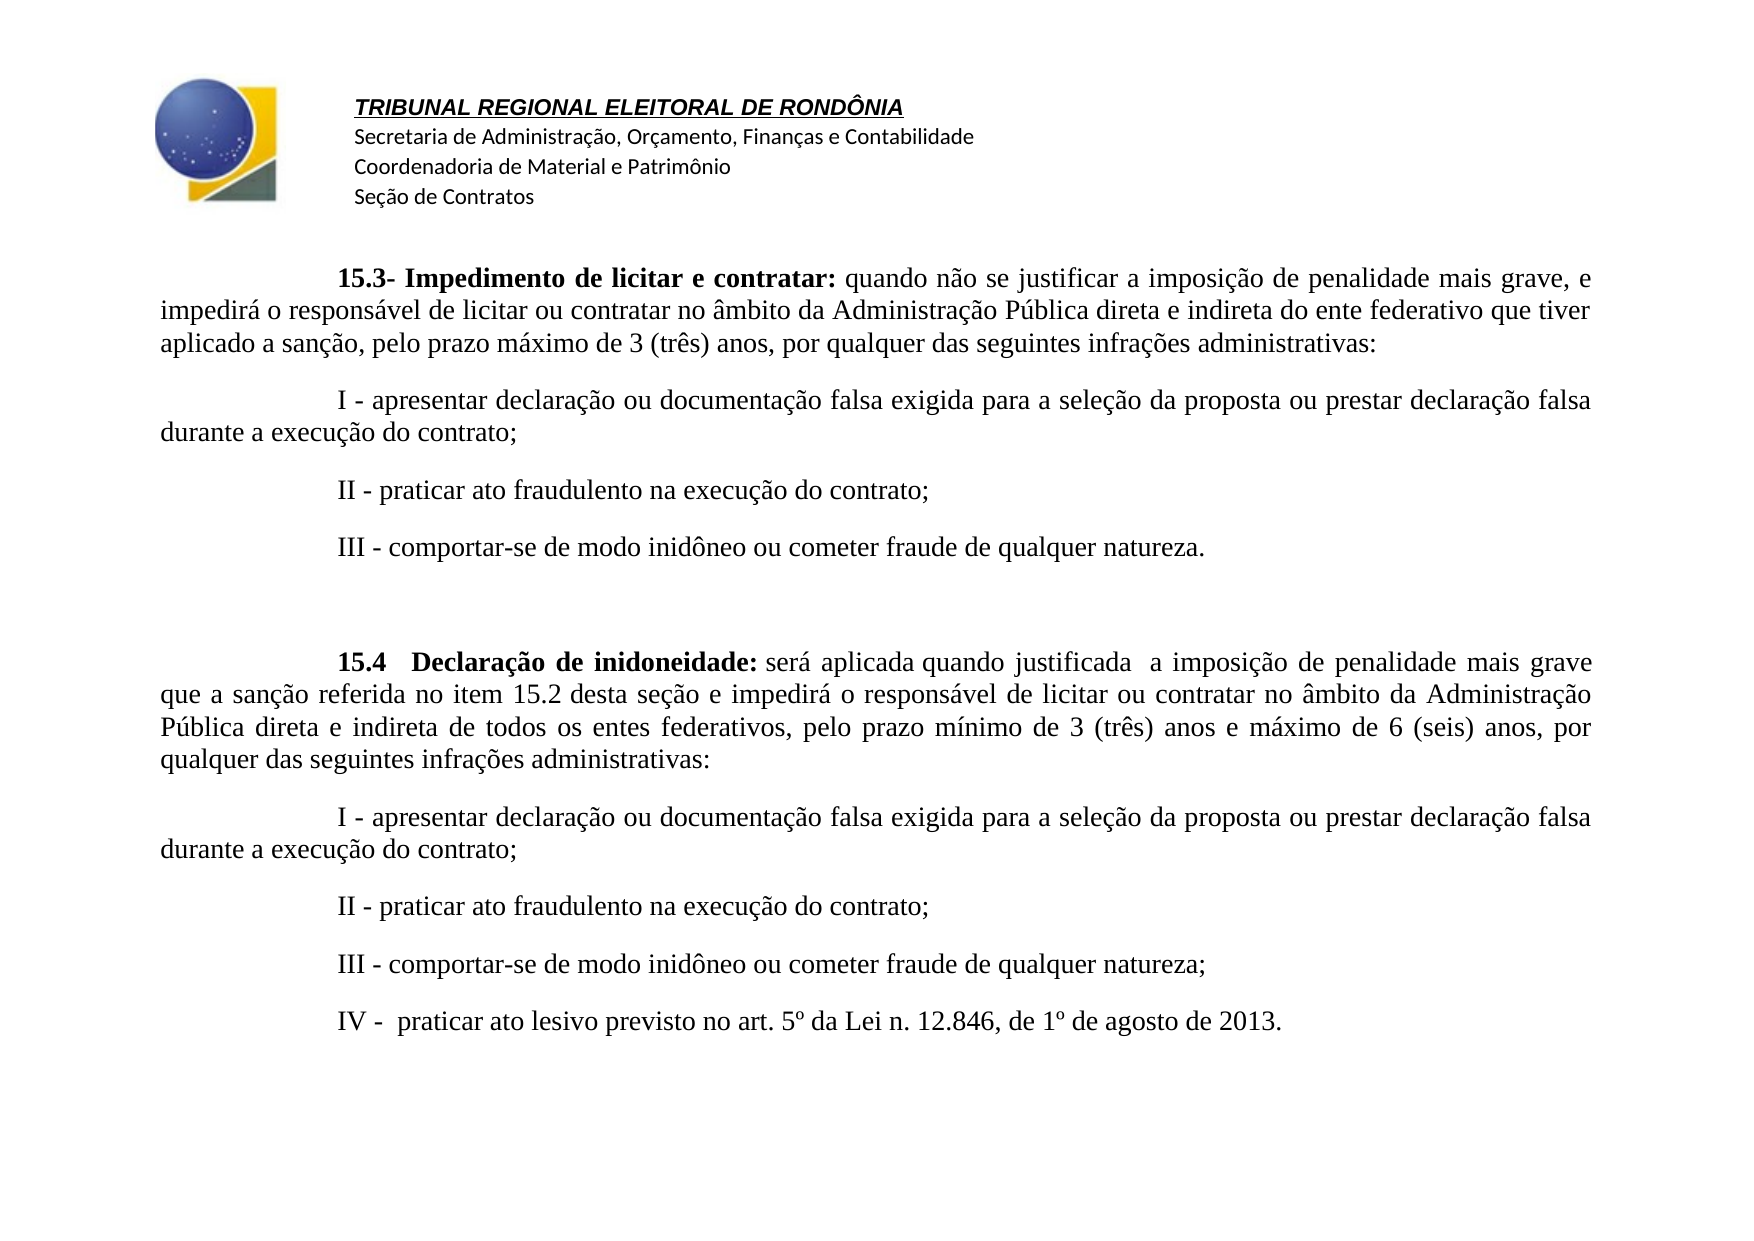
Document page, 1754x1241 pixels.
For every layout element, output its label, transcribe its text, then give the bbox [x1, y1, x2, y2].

text IV - praticar ato lesivo previsto no art. 5º da Lei n. 12.846, de 1º de agosto de 2013. [160, 1004, 1594, 1037]
text I - apresentar declaração ou documentação falsa exigida para a seleção da proposta ou prestar declaração falsa durante a execução do contrato; [160, 383, 1594, 448]
text II - praticar ato fraudulento na execução do contrato; [160, 889, 1594, 922]
text 15.3- Impedimento de licitar e contratar: quando não se justificar a imposição de penalidade mais grave, e impedirá o responsável de licitar ou contratar no âmbito da Administração Pública direta e indireta do ente federativo que tiver aplicado a sanção, pelo prazo máximo de 3 (três) anos, por qualquer das seguintes infrações administrativas: [160, 261, 1594, 358]
text I - apresentar declaração ou documentação falsa exigida para a seleção da proposta ou prestar declaração falsa durante a execução do contrato; [160, 799, 1594, 864]
text III - comportar-se de modo inidôneo ou cometer fraude de qualquer natureza. [160, 530, 1594, 563]
text 15.4 Declaração de inidoneidade: será aplicada quando justificada a imposição de penalidade mais grave que a sanção referida no item 15.2 desta seção e impedirá o responsável de licitar ou contratar no âmbito da Administração Pública direta e indireta de todos os entes federativos, pelo prazo mínimo de 3 (três) anos e máximo de 6 (seis) anos, por qualquer das seguintes infrações administrativas: [160, 645, 1594, 774]
text II - praticar ato fraudulento na execução do contrato; [160, 473, 1594, 505]
text III - comportar-se de modo inidôneo ou cometer fraude de qualquer natureza; [160, 947, 1594, 979]
